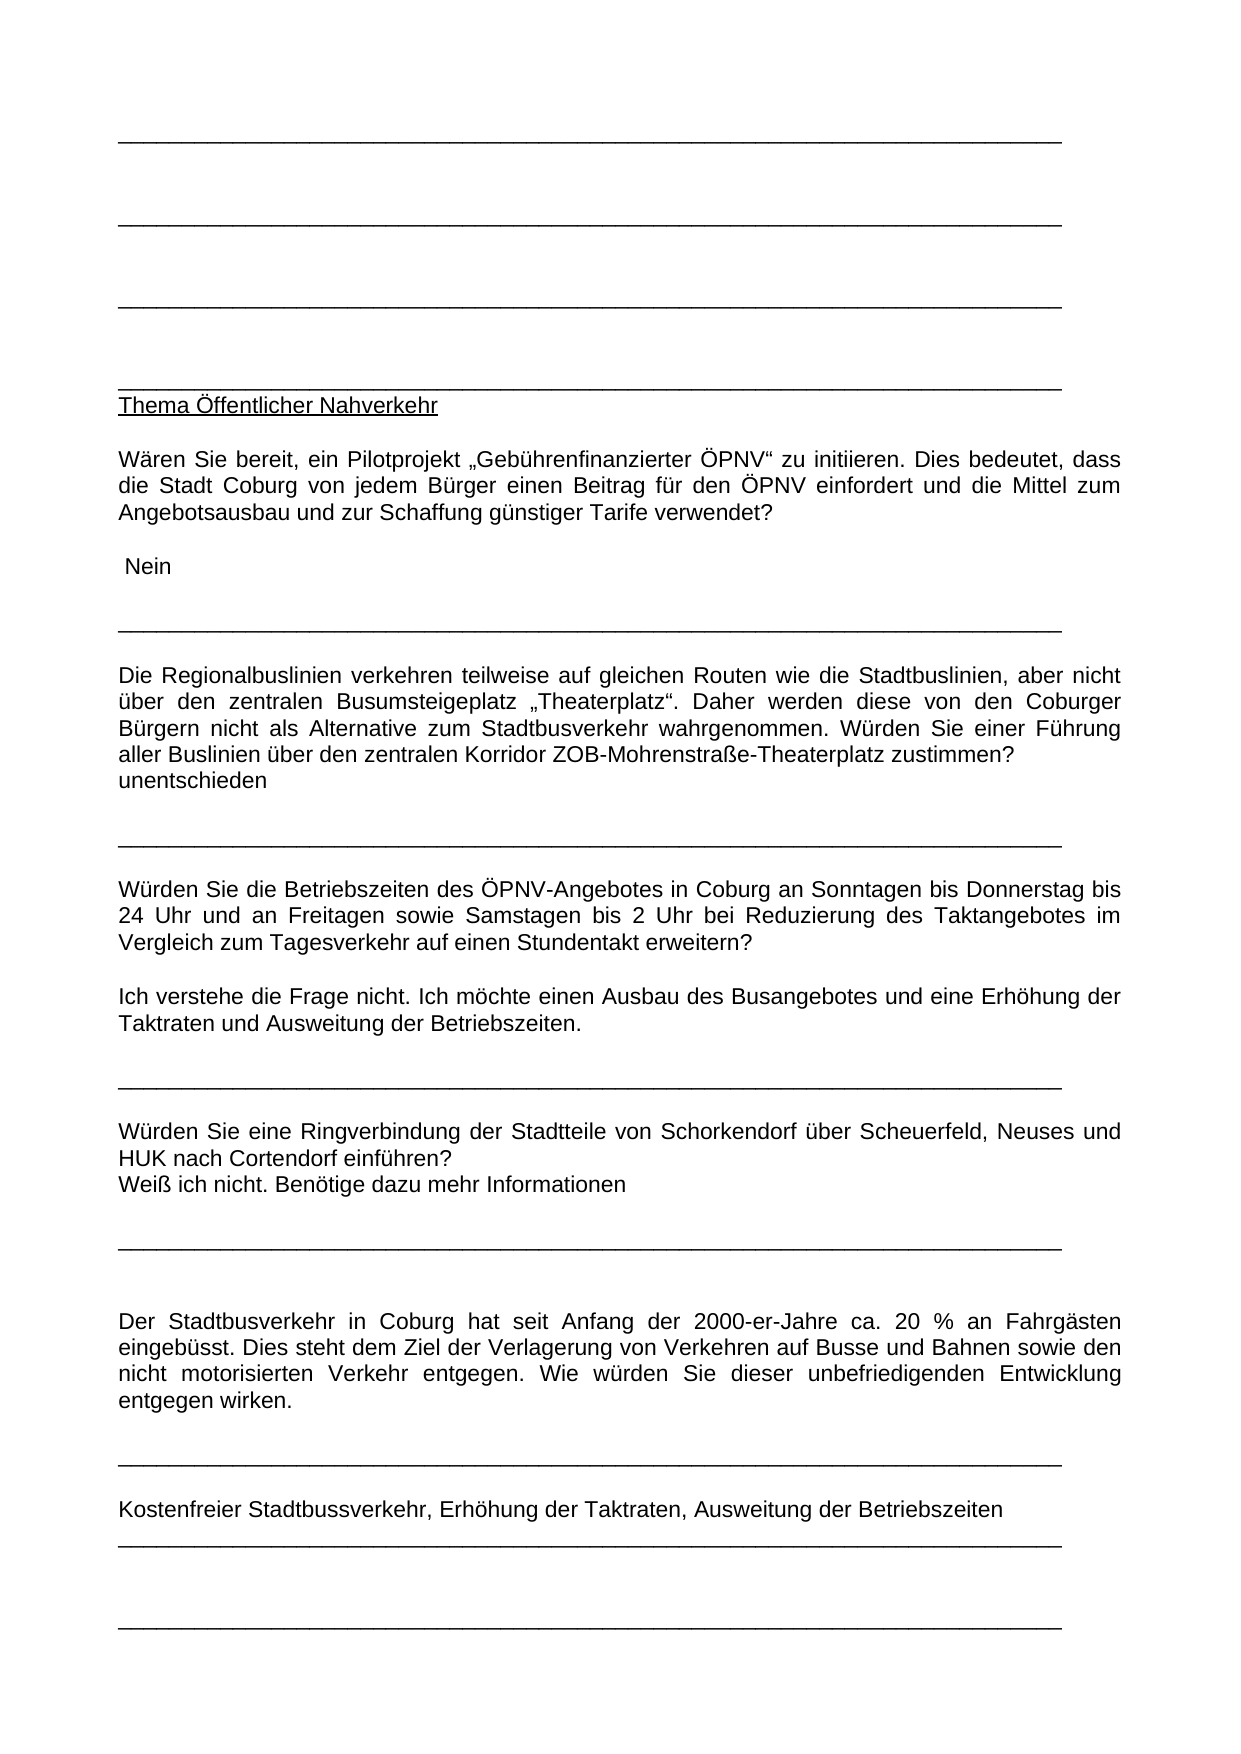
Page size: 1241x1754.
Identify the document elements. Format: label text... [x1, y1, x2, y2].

text __________________________________________________________________________ [118, 607, 1122, 634]
text Kostenfreier Stadtbussverkehr, Erhöhung der Taktraten, Ausweitung der Betriebszeiten [118, 1496, 1122, 1522]
text Würden Sie die Betriebszeiten des ÖPNV-Angebotes in Coburg an Sonntagen bis Donnerstag bis 24 Uhr und an Freitagen sowie Samstagen bis 2 Uhr bei Reduzierung des Taktangebotes im Vergleich zum Tagesverkehr auf einen Stundentakt erweitern? [118, 876, 1122, 955]
text Der Stadtbusverkehr in Coburg hat seit Anfang der 2000-er-Jahre ca. 20 % an Fahrgästen eingebüsst. Dies steht dem Ziel der Verlagerung von Verkehren auf Busse und Bahnen sowie den nicht motorisierten Verkehr entgegen. Wie würden Sie dieser unbefriedigenden Entwicklung entgegen wirken. [118, 1308, 1122, 1413]
text Ich verstehe die Frage nicht. Ich möchte einen Ausbau des Busangebotes und eine Erhöhung der Taktraten und Ausweitung der Betriebszeiten. [118, 983, 1122, 1036]
text __________________________________________________________________________ [118, 283, 1122, 309]
text __________________________________________________________________________ [118, 1604, 1122, 1631]
text Nein [118, 553, 1122, 579]
text Weiß ich nicht. Benötige dazu mehr Informationen [118, 1171, 1122, 1197]
text Thema Öffentlicher Nahverkehr [118, 392, 1122, 418]
text Die Regionalbuslinien verkehren teilweise auf gleichen Routen wie die Stadtbuslinien, aber nicht über den zentralen Busumsteigeplatz „Theaterplatz“. Daher werden diese von den Coburger Bürgern nicht als Alternative zum Stadtbusverkehr wahrgenommen. Würden Sie einer Führung aller Buslinien über den zentralen Korridor ZOB-Mohrenstraße-Theaterplatz zustimmen? [118, 662, 1122, 767]
text unentschieden [118, 767, 1122, 794]
text __________________________________________________________________________ [118, 822, 1122, 848]
text __________________________________________________________________________ [118, 1441, 1122, 1467]
text __________________________________________________________________________ [118, 1064, 1122, 1090]
text __________________________________________________________________________ [118, 365, 1122, 392]
text __________________________________________________________________________ [118, 118, 1122, 144]
text __________________________________________________________________________ [118, 201, 1122, 227]
text Würden Sie eine Ringverbindung der Stadtteile von Schorkendorf über Scheuerfeld, Neuses und HUK nach Cortendorf einführen? [118, 1118, 1122, 1171]
text __________________________________________________________________________ [118, 1225, 1122, 1252]
text Wären Sie bereit, ein Pilotprojekt „Gebührenfinanzierter ÖPNV“ zu initiieren. Dies bedeutet, dass die Stadt Coburg von jedem Bürger einen Beitrag für den ÖPNV einfordert und die Mittel zum Angebotsausbau und zur Schaffung günstiger Tarife verwendet? [118, 446, 1122, 525]
text __________________________________________________________________________ [118, 1522, 1122, 1548]
